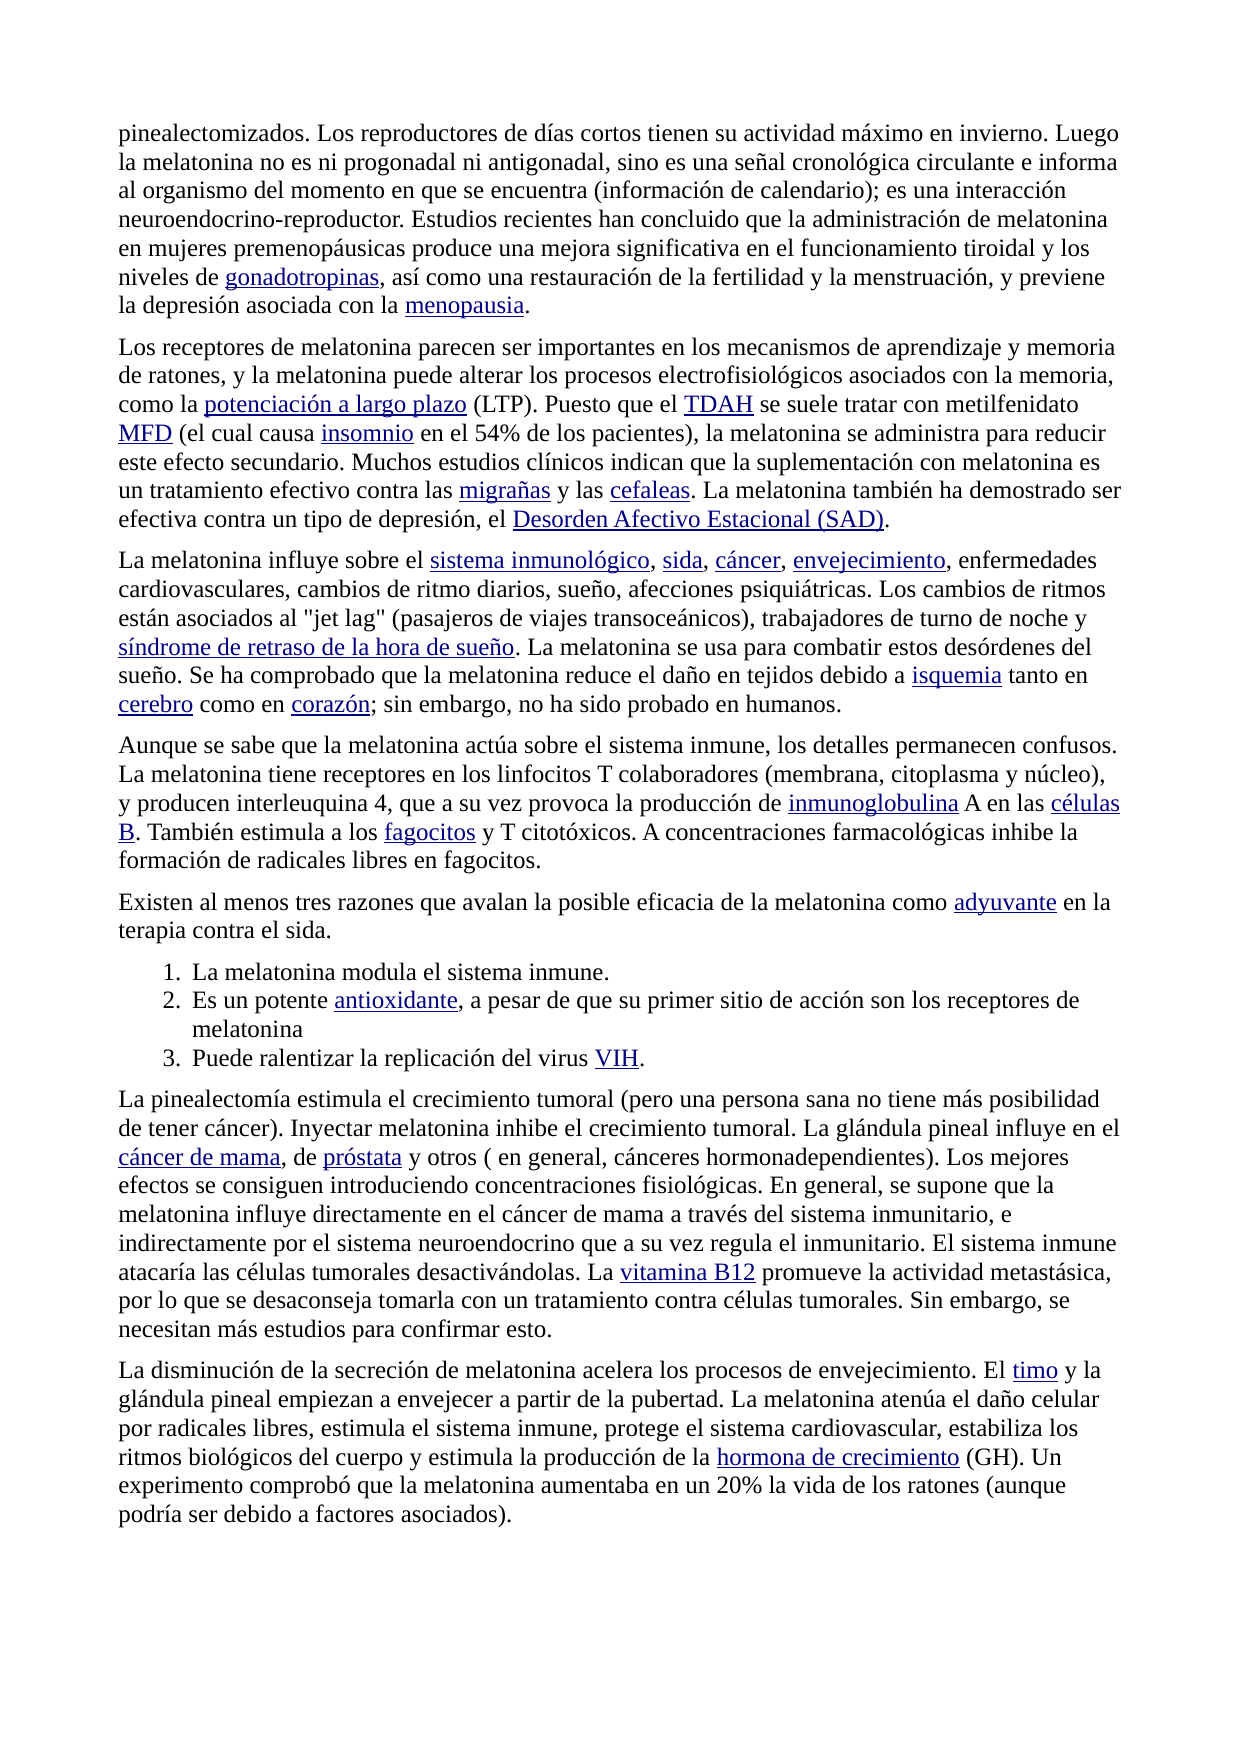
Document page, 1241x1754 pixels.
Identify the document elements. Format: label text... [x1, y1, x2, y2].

list Es un potente antioxidante, a pesar de que su primer sitio de acción son los receptores de melatonina [162, 986, 1122, 1043]
text pinealectomizados. Los reproductores de días cortos tienen su actividad máximo en invierno. Luego la melatonina no es ni progonadal ni antigonadal, sino es una señal cronológica circulante e informa al organismo del momento en que se encuentra (información de calendario); es una interacción neuroendocrino-reproductor. Estudios recientes han concluido que la administración de melatonina en mujeres premenopáusicas produce una mejora significativa en el funcionamiento tiroidal y los niveles de gonadotropinas, así como una restauración de la fertilidad y la menstruación, y previene la depresión asociada con la menopausia. [118, 118, 1122, 319]
text Los receptores de melatonina parecen ser importantes en los mecanismos de aprendizaje y memoria de ratones, y la melatonina puede alterar los procesos electrofisiológicos asociados con la memoria, como la potenciación a largo plazo (LTP). Puesto que el TDAH se suele tratar con metilfenidato MFD (el cual causa insomnio en el 54% de los pacientes), la melatonina se administra para reducir este efecto secundario. Muchos estudios clínicos indican que la suplementación con melatonina es un tratamiento efectivo contra las migrañas y las cefaleas. La melatonina también ha demostrado ser efectiva contra un tipo de depresión, el Desorden Afectivo Estacional (SAD). [118, 332, 1122, 533]
list La melatonina modula el sistema inmune. [162, 957, 1122, 986]
text La pinealectomía estimula el crecimiento tumoral (pero una persona sana no tiene más posibilidad de tener cáncer). Inyectar melatonina inhibe el crecimiento tumoral. La glándula pineal influye en el cáncer de mama, de próstata y otros ( en general, cánceres hormonadependientes). Los mejores efectos se consiguen introduciendo concentraciones fisiológicas. En general, se supone que la melatonina influye directamente en el cáncer de mama a través del sistema inmunitario, e indirectamente por el sistema neuroendocrino que a su vez regula el inmunitario. El sistema inmune atacaría las células tumorales desactivándolas. La vitamina B12 promueve la actividad metastásica, por lo que se desaconseja tomarla con un tratamiento contra células tumorales. Sin embargo, se necesitan más estudios para confirmar esto. [118, 1084, 1122, 1343]
text Aunque se sabe que la melatonina actúa sobre el sistema inmune, los detalles permanecen confusos. La melatonina tiene receptores en los linfocitos T colaboradores (membrana, citoplasma y núcleo), y producen interleuquina 4, que a su vez provoca la producción de inmunoglobulina A en las células B. También estimula a los fagocitos y T citotóxicos. A concentraciones farmacológicas inhibe la formación de radicales libres en fagocitos. [118, 731, 1122, 874]
list Puede ralentizar la replicación del virus VIH. [162, 1043, 1122, 1072]
text La melatonina influye sobre el sistema inmunológico, sida, cáncer, envejecimiento, enfermedades cardiovasculares, cambios de ritmo diarios, sueño, afecciones psiquiátricas. Los cambios de ritmos están asociados al "jet lag" (pasajeros de viajes transoceánicos), trabajadores de turno de noche y síndrome de retraso de la hora de sueño. La melatonina se usa para combatir estos desórdenes del sueño. Se ha comprobado que la melatonina reduce el daño en tejidos debido a isquemia tanto en cerebro como en corazón; sin embargo, no ha sido probado en humanos. [118, 546, 1122, 718]
text Existen al menos tres razones que avalan la posible eficacia de la melatonina como adyuvante en la terapia contra el sida. [118, 887, 1122, 944]
text La disminución de la secreción de melatonina acelera los procesos de envejecimiento. El timo y la glándula pineal empiezan a envejecer a partir de la pubertad. La melatonina atenúa el daño celular por radicales libres, estimula el sistema inmune, protege el sistema cardiovascular, estabiliza los ritmos biológicos del cuerpo y estimula la producción de la hormona de crecimiento (GH). Un experimento comprobó que la melatonina aumentaba en un 20% la vida de los ratones (aunque podría ser debido a factores asociados). [118, 1356, 1122, 1528]
